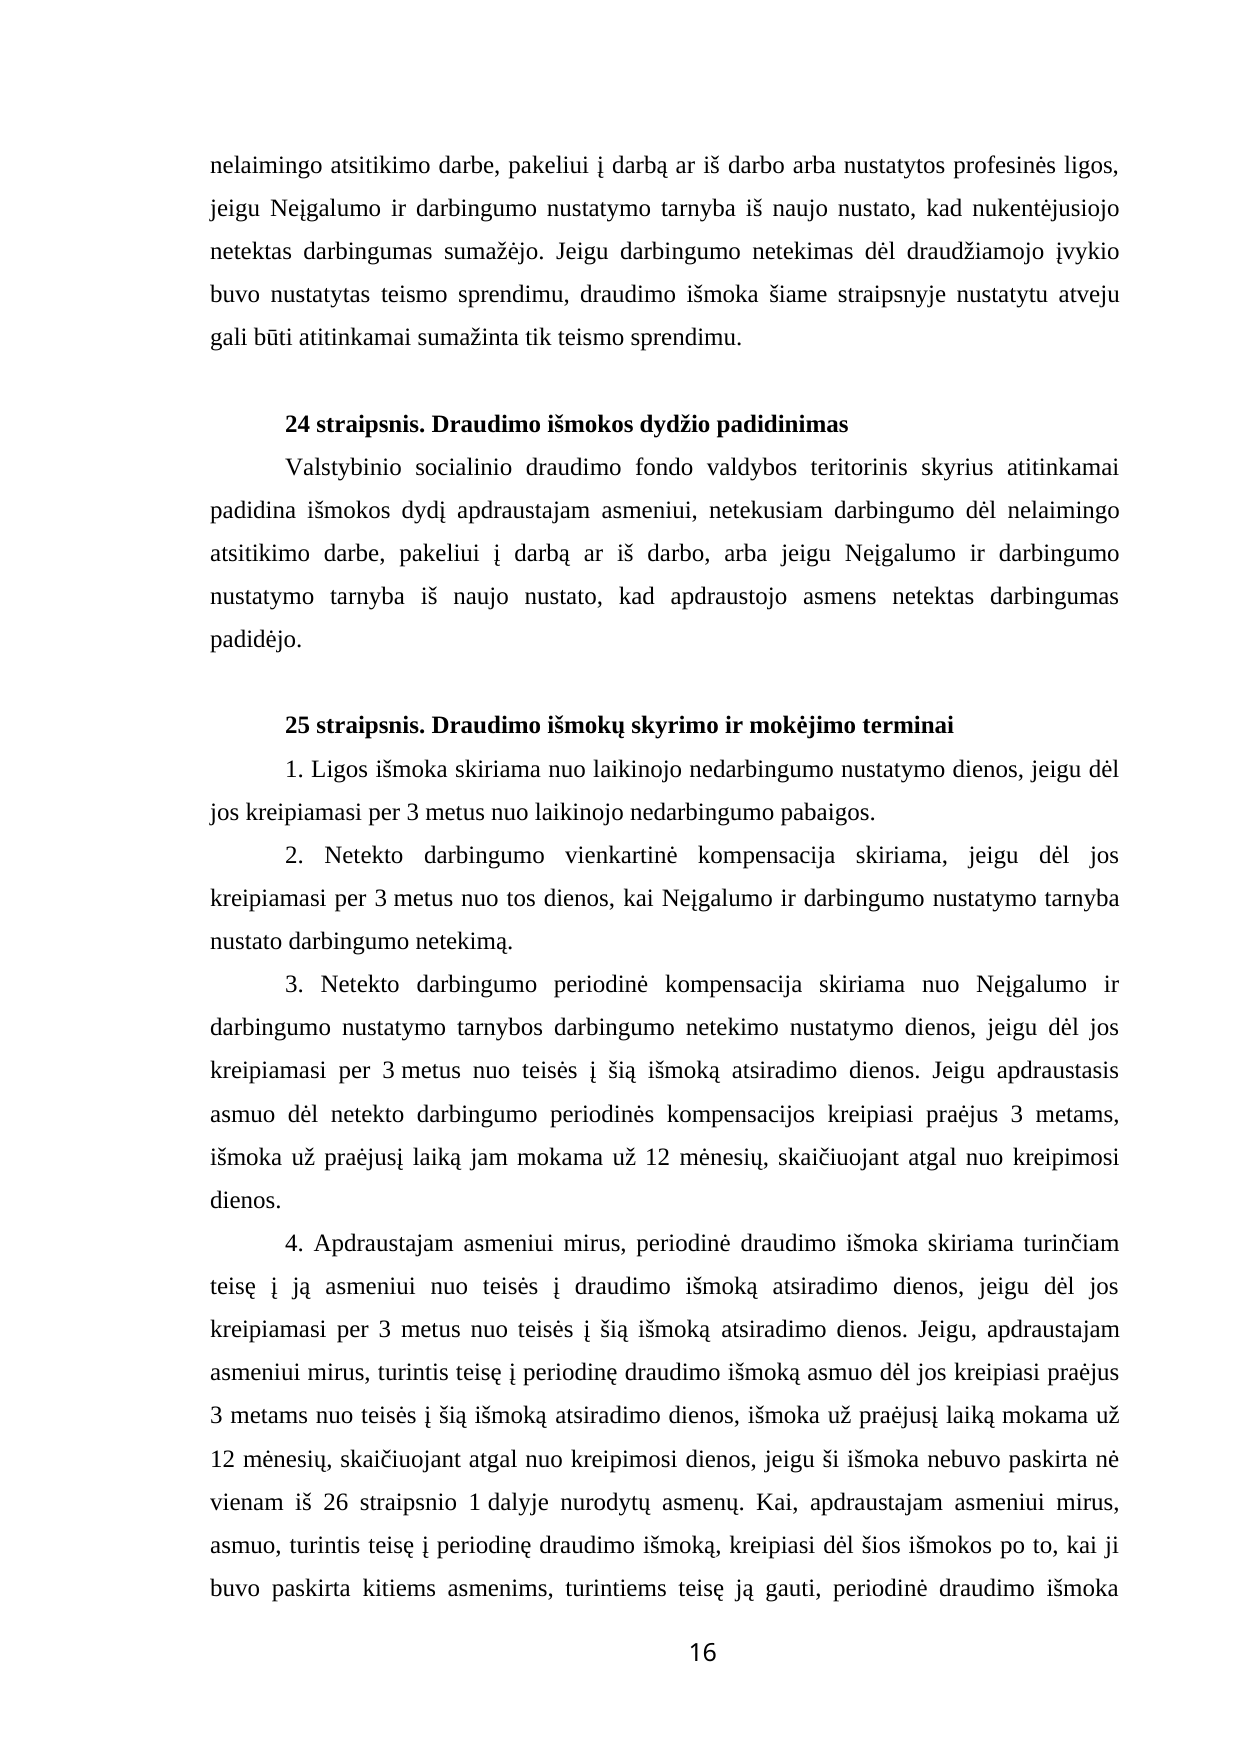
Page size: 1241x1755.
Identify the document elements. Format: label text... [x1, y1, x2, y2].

text 3. Netekto darbingumo periodinė kompensacija skiriama nuo Neįgalumo ir darbingumo nustatymo tarnybos darbingumo netekimo nustatymo dienos, jeigu dėl jos kreipiamasi per 3 metus nuo teisės į šią išmoką atsiradimo dienos. Jeigu apdraustasis asmuo dėl netekto darbingumo periodinės kompensacijos kreipiasi praėjus 3 metams, išmoka už praėjusį laiką jam mokama už 12 mėnesių, skaičiuojant atgal nuo kreipimosi dienos. [210, 969, 1120, 1214]
text Valstybinio socialinio draudimo fondo valdybos teritorinis skyrius atitinkamai padidina išmokos dydį apdraustajam asmeniui, netekusiam darbingumo dėl nelaimingo atsitikimo darbe, pakeliui į darbą ar iš darbo, arba jeigu Neįgalumo ir darbingumo nustatymo tarnyba iš naujo nustato, kad apdraustojo asmens netektas darbingumas padidėjo. [210, 452, 1120, 653]
text nelaimingo atsitikimo darbe, pakeliui į darbą ar iš darbo arba nustatytos profesinės ligos, jeigu Neįgalumo ir darbingumo nustatymo tarnyba iš naujo nustato, kad nukentėjusiojo netektas darbingumas sumažėjo. Jeigu darbingumo netekimas dėl draudžiamojo įvykio buvo nustatytas teismo sprendimu, draudimo išmoka šiame straipsnyje nustatytu atveju gali būti atitinkamai sumažinta tik teismo sprendimu. [210, 150, 1120, 351]
text 4. Apdraustajam asmeniui mirus, periodinė draudimo išmoka skiriama turinčiam teisę į ją asmeniui nuo teisės į draudimo išmoką atsiradimo dienos, jeigu dėl jos kreipiamasi per 3 metus nuo teisės į šią išmoką atsiradimo dienos. Jeigu, apdraustajam asmeniui mirus, turintis teisę į periodinę draudimo išmoką asmuo dėl jos kreipiasi praėjus 3 metams nuo teisės į šią išmoką atsiradimo dienos, išmoka už praėjusį laiką mokama už 12 mėnesių, skaičiuojant atgal nuo kreipimosi dienos, jeigu ši išmoka nebuvo paskirta nė vienam iš 26 straipsnio 1 dalyje nurodytų asmenų. Kai, apdraustajam asmeniui mirus, asmuo, turintis teisę į periodinę draudimo išmoką, kreipiasi dėl šios išmokos po to, kai ji buvo paskirta kitiems asmenims, turintiems teisę ją gauti, periodinė draudimo išmoka [210, 1228, 1120, 1602]
text 25 straipsnis. Draudimo išmokų skyrimo ir mokėjimo terminai [210, 711, 1120, 739]
text 24 straipsnis. Draudimo išmokos dydžio padidinimas [210, 409, 1120, 437]
text 1. Ligos išmoka skiriama nuo laikinojo nedarbingumo nustatymo dienos, jeigu dėl jos kreipiamasi per 3 metus nuo laikinojo nedarbingumo pabaigos. [210, 754, 1120, 826]
text 2. Netekto darbingumo vienkartinė kompensacija skiriama, jeigu dėl jos kreipiamasi per 3 metus nuo tos dienos, kai Neįgalumo ir darbingumo nustatymo tarnyba nustato darbingumo netekimą. [210, 840, 1120, 955]
